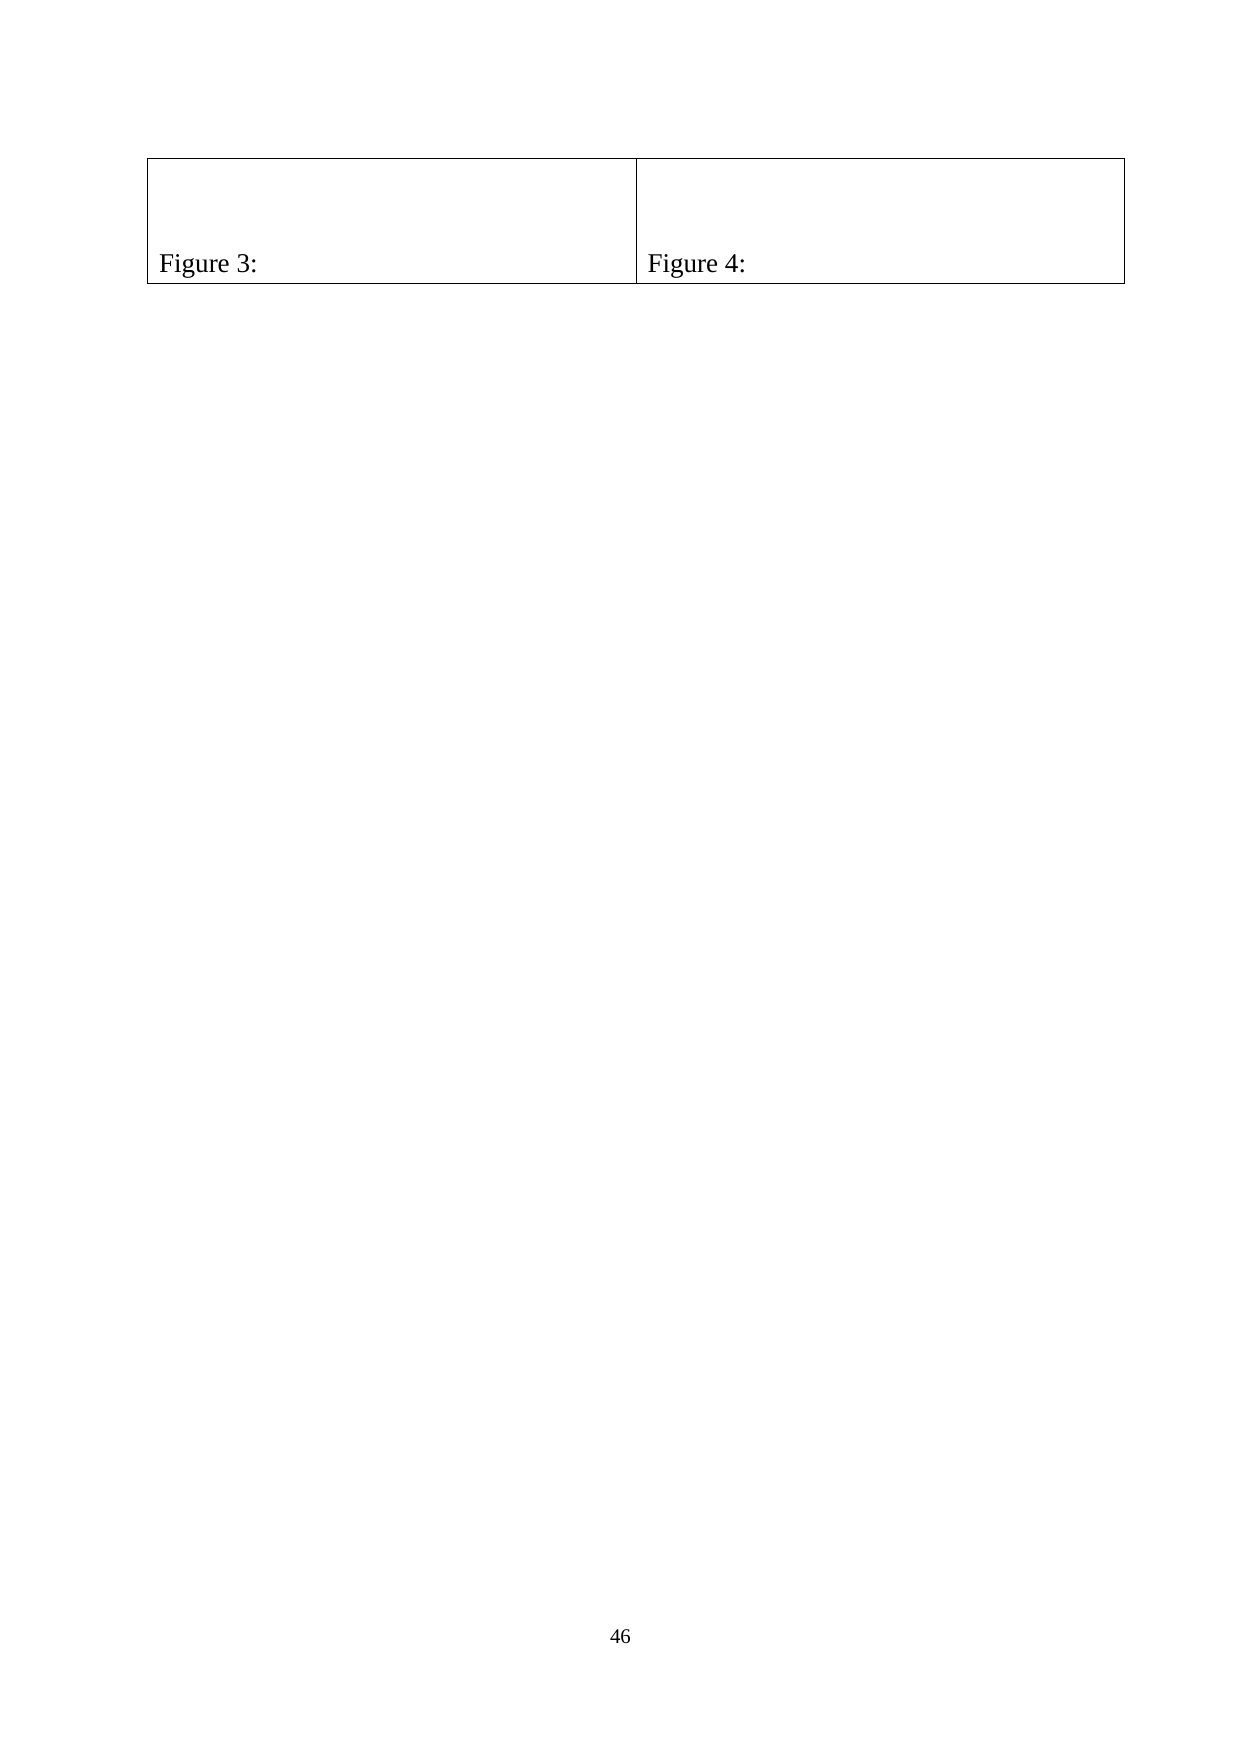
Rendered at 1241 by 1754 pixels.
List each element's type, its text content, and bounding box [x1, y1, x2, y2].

table_cell Figure 4: [637, 159, 1124, 283]
table_cell Figure 3: [148, 159, 636, 283]
